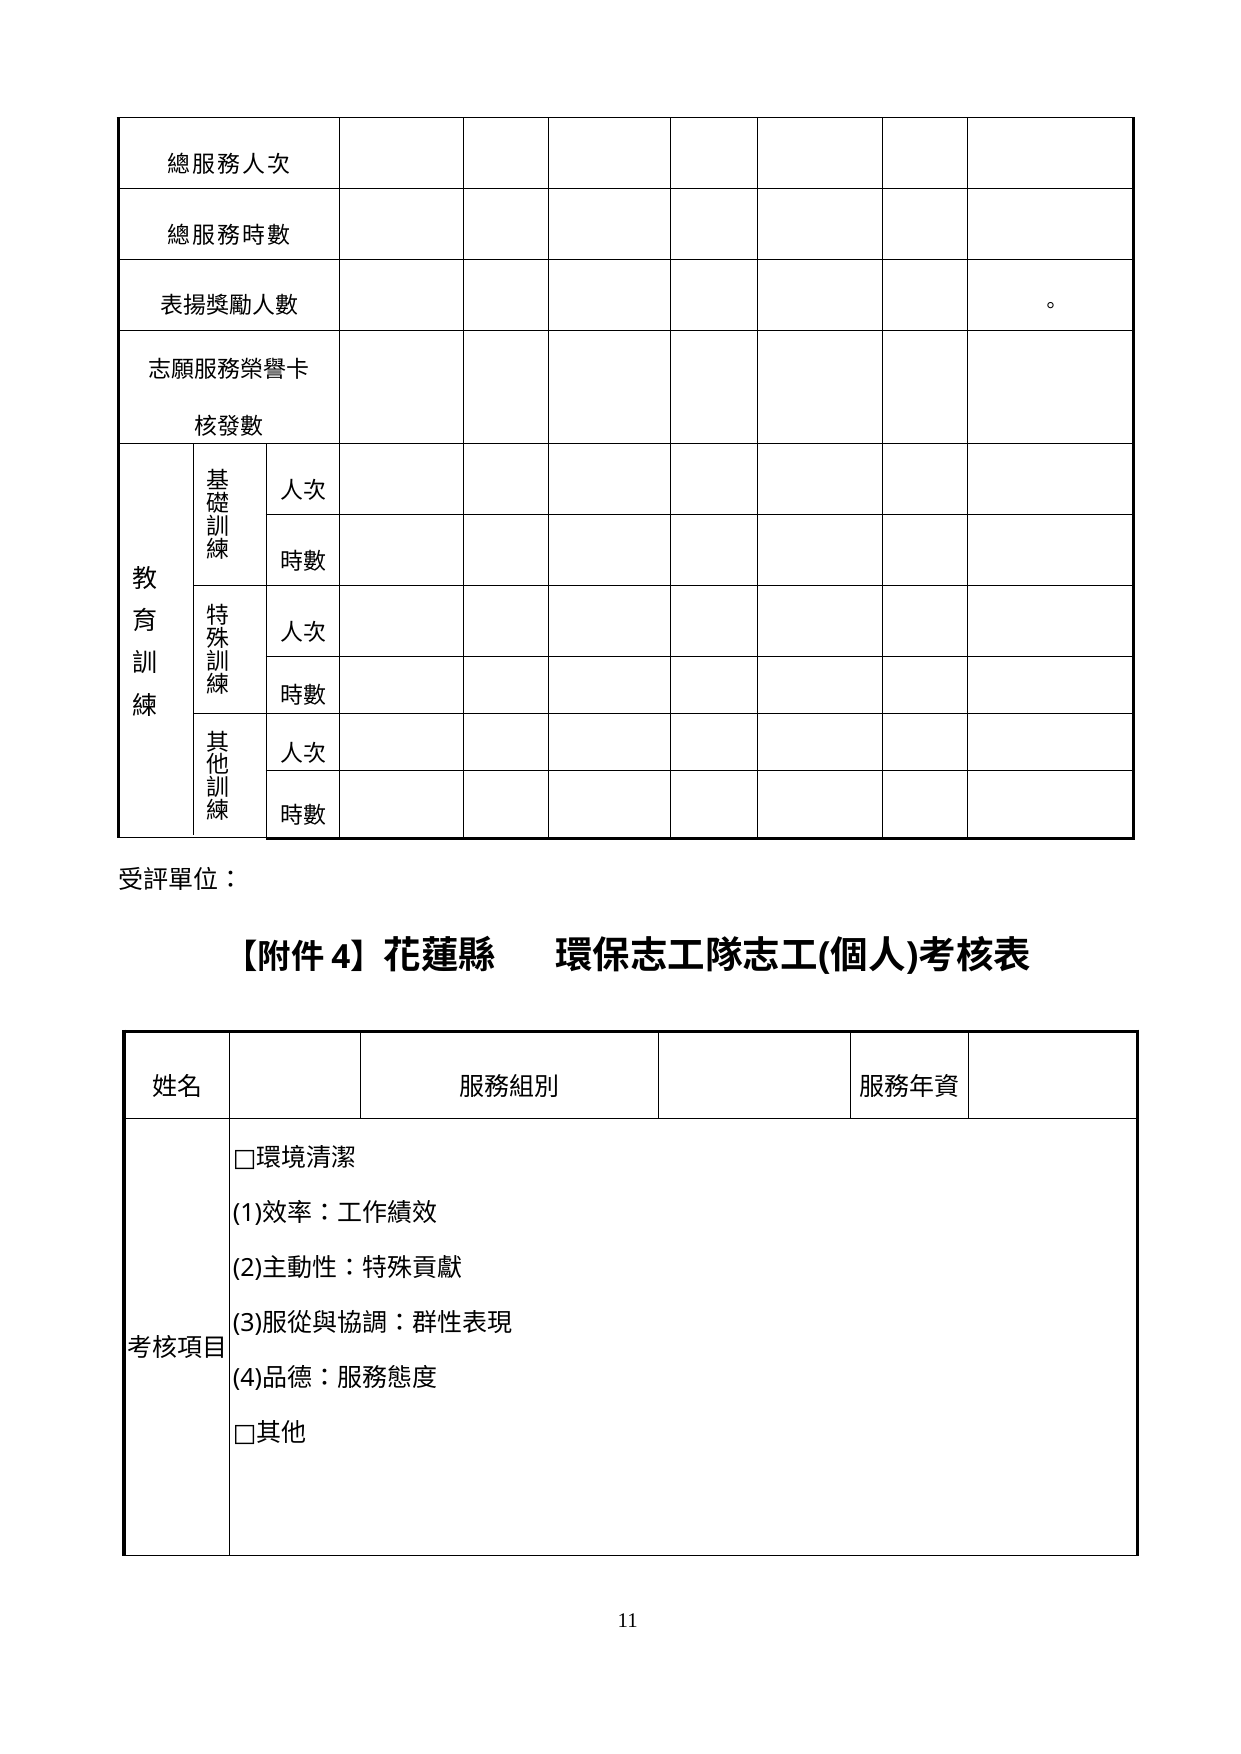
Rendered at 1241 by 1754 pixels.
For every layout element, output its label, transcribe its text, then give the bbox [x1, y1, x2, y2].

table_cell [968, 586, 1132, 656]
table_cell [968, 331, 1132, 443]
text 受評單位： [118, 858, 1137, 896]
table_cell 其他訓練 [194, 714, 266, 837]
table_header [969, 1033, 1136, 1118]
table_cell [671, 771, 757, 837]
table_header [659, 1033, 850, 1118]
table_cell 人次 [267, 586, 339, 656]
table_cell [968, 714, 1132, 770]
table_cell [464, 260, 548, 329]
table_cell [883, 444, 967, 514]
table_cell 教 育 訓 練 [120, 444, 194, 837]
table_cell [758, 586, 882, 656]
table_cell [758, 118, 882, 188]
table_cell 時數 [267, 657, 339, 713]
table_cell [464, 444, 548, 514]
table_cell [340, 189, 463, 259]
table_cell [671, 118, 757, 188]
table_cell [549, 118, 670, 188]
table_cell [340, 771, 463, 837]
table_cell [549, 189, 670, 259]
table_cell [549, 714, 670, 770]
table_cell 基礎訓練 [194, 444, 266, 585]
table_cell [549, 260, 670, 329]
table_cell 特殊訓練 [194, 586, 266, 713]
table_cell [464, 331, 548, 443]
table_cell [671, 444, 757, 514]
table_cell [340, 260, 463, 329]
table_cell [758, 657, 882, 713]
table_cell [883, 657, 967, 713]
table_cell [464, 118, 548, 188]
table_cell 志願服務榮譽卡 核發數 [120, 331, 339, 443]
table_cell [671, 657, 757, 713]
table_cell [758, 771, 882, 837]
table_cell [340, 331, 463, 443]
table_cell [464, 189, 548, 259]
table_cell [758, 189, 882, 259]
table_cell [464, 586, 548, 656]
table_cell [464, 657, 548, 713]
table_cell 人次 [267, 714, 339, 770]
table_cell [549, 515, 670, 585]
table_cell [968, 515, 1132, 585]
table_cell [671, 189, 757, 259]
table_cell [883, 118, 967, 188]
table_cell [671, 515, 757, 585]
table_cell 考核項目 [126, 1119, 229, 1554]
table_cell [671, 260, 757, 329]
table_cell 總服務時數 [120, 189, 339, 259]
table_cell [464, 714, 548, 770]
table_cell [883, 771, 967, 837]
table_cell 總服務人次 [120, 118, 339, 188]
table_cell [671, 331, 757, 443]
table_cell [883, 515, 967, 585]
table_cell [883, 714, 967, 770]
table_cell [968, 118, 1132, 188]
table_cell [968, 657, 1132, 713]
table_cell [549, 444, 670, 514]
table_cell [671, 586, 757, 656]
table_cell □環境清潔 (1)效率：工作績效 (2)主動性：特殊貢獻 (3)服從與協調：群性表現 (4)品德：服務態度 □其他 [230, 1119, 1136, 1554]
table_header 姓名 [126, 1033, 229, 1118]
table_cell 。 [968, 260, 1132, 329]
table_cell [549, 586, 670, 656]
table_cell [758, 444, 882, 514]
table_cell [758, 714, 882, 770]
table_header 服務年資 [851, 1033, 968, 1118]
table_cell [883, 586, 967, 656]
table_cell [758, 331, 882, 443]
table_cell [968, 771, 1132, 837]
table_cell [883, 189, 967, 259]
table_cell [968, 444, 1132, 514]
table_cell [340, 586, 463, 656]
table_cell [671, 714, 757, 770]
table_cell [549, 331, 670, 443]
table_cell [758, 260, 882, 329]
table_cell [883, 331, 967, 443]
table_header [230, 1033, 360, 1118]
table_cell 時數 [267, 515, 339, 585]
table_cell [549, 771, 670, 837]
table_cell [968, 189, 1132, 259]
table_cell 人次 [267, 444, 339, 514]
table_cell [340, 444, 463, 514]
table_cell 表揚獎勵人數 [120, 260, 339, 329]
table_cell [340, 118, 463, 188]
table_cell [464, 515, 548, 585]
table_cell 時數 [267, 771, 339, 837]
text 【附件4】花蓮縣 環保志工隊志工(個人)考核表 [118, 915, 1137, 990]
table_cell [464, 771, 548, 837]
table_cell [340, 515, 463, 585]
table_cell [549, 657, 670, 713]
table_cell [883, 260, 967, 329]
table_header 服務組別 [361, 1033, 658, 1118]
table_cell [758, 515, 882, 585]
table_cell [340, 714, 463, 770]
table_cell [340, 657, 463, 713]
